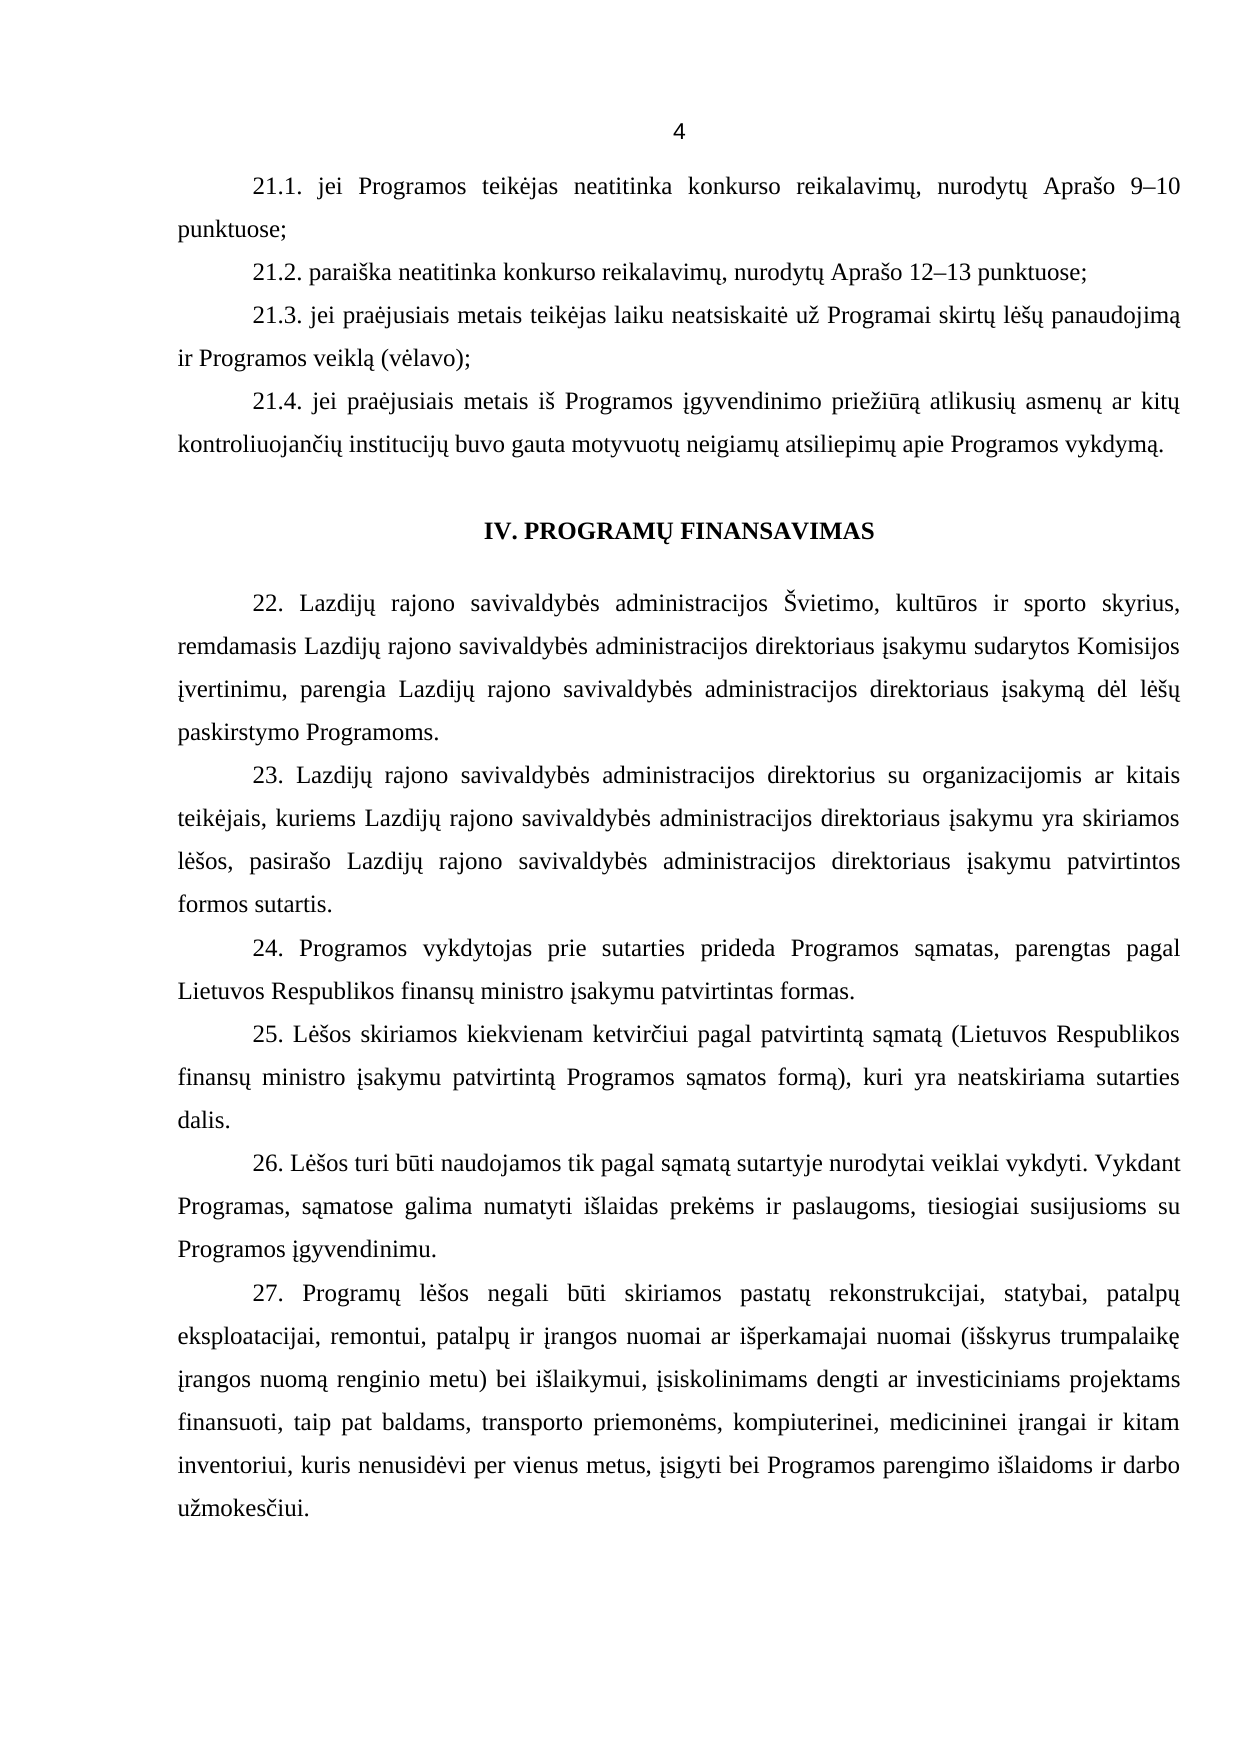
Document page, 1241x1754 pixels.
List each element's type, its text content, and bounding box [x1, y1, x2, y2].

text 23. Lazdijų rajono savivaldybės administracijos direktorius su organizacijomis ar kitais teikėjais, kuriems Lazdijų rajono savivaldybės administracijos direktoriaus įsakymu yra skiriamos lėšos, pasirašo Lazdijų rajono savivaldybės administracijos direktoriaus įsakymu patvirtintos formos sutartis. [177, 760, 1181, 918]
text 21.2. paraiška neatitinka konkurso reikalavimų, nurodytų Aprašo 12–13 punktuose; [177, 257, 1181, 286]
text IV. PROGRAMŲ FINANSAVIMAS [177, 516, 1181, 544]
text 21.1. jei Programos teikėjas neatitinka konkurso reikalavimų, nurodytų Aprašo 9–10 punktuose; [177, 171, 1181, 243]
text 21.3. jei praėjusiais metais teikėjas laiku neatsiskaitė už Programai skirtų lėšų panaudojimą ir Programos veiklą (vėlavo); [177, 300, 1181, 372]
text 26. Lėšos turi būti naudojamos tik pagal sąmatą sutartyje nurodytai veiklai vykdyti. Vykdant Programas, sąmatose galima numatyti išlaidas prekėms ir paslaugoms, tiesiogiai susijusioms su Programos įgyvendinimu. [177, 1148, 1181, 1263]
text 22. Lazdijų rajono savivaldybės administracijos Švietimo, kultūros ir sporto skyrius, remdamasis Lazdijų rajono savivaldybės administracijos direktoriaus įsakymu sudarytos Komisijos įvertinimu, parengia Lazdijų rajono savivaldybės administracijos direktoriaus įsakymą dėl lėšų paskirstymo Programoms. [177, 588, 1181, 746]
text 25. Lėšos skiriamos kiekvienam ketvirčiui pagal patvirtintą sąmatą (Lietuvos Respublikos finansų ministro įsakymu patvirtintą Programos sąmatos formą), kuri yra neatskiriama sutarties dalis. [177, 1019, 1181, 1134]
text 27. Programų lėšos negali būti skiriamos pastatų rekonstrukcijai, statybai, patalpų eksploatacijai, remontui, patalpų ir įrangos nuomai ar išperkamajai nuomai (išskyrus trumpalaikę įrangos nuomą renginio metu) bei išlaikymui, įsiskolinimams dengti ar investiciniams projektams finansuoti, taip pat baldams, transporto priemonėms, kompiuterinei, medicininei įrangai ir kitam inventoriui, kuris nenusidėvi per vienus metus, įsigyti bei Programos parengimo išlaidoms ir darbo užmokesčiui. [177, 1278, 1181, 1522]
text 24. Programos vykdytojas prie sutarties prideda Programos sąmatas, parengtas pagal Lietuvos Respublikos finansų ministro įsakymu patvirtintas formas. [177, 933, 1181, 1004]
text 21.4. jei praėjusiais metais iš Programos įgyvendinimo priežiūrą atlikusių asmenų ar kitų kontroliuojančių institucijų buvo gauta motyvuotų neigiamų atsiliepimų apie Programos vykdymą. [177, 386, 1181, 458]
